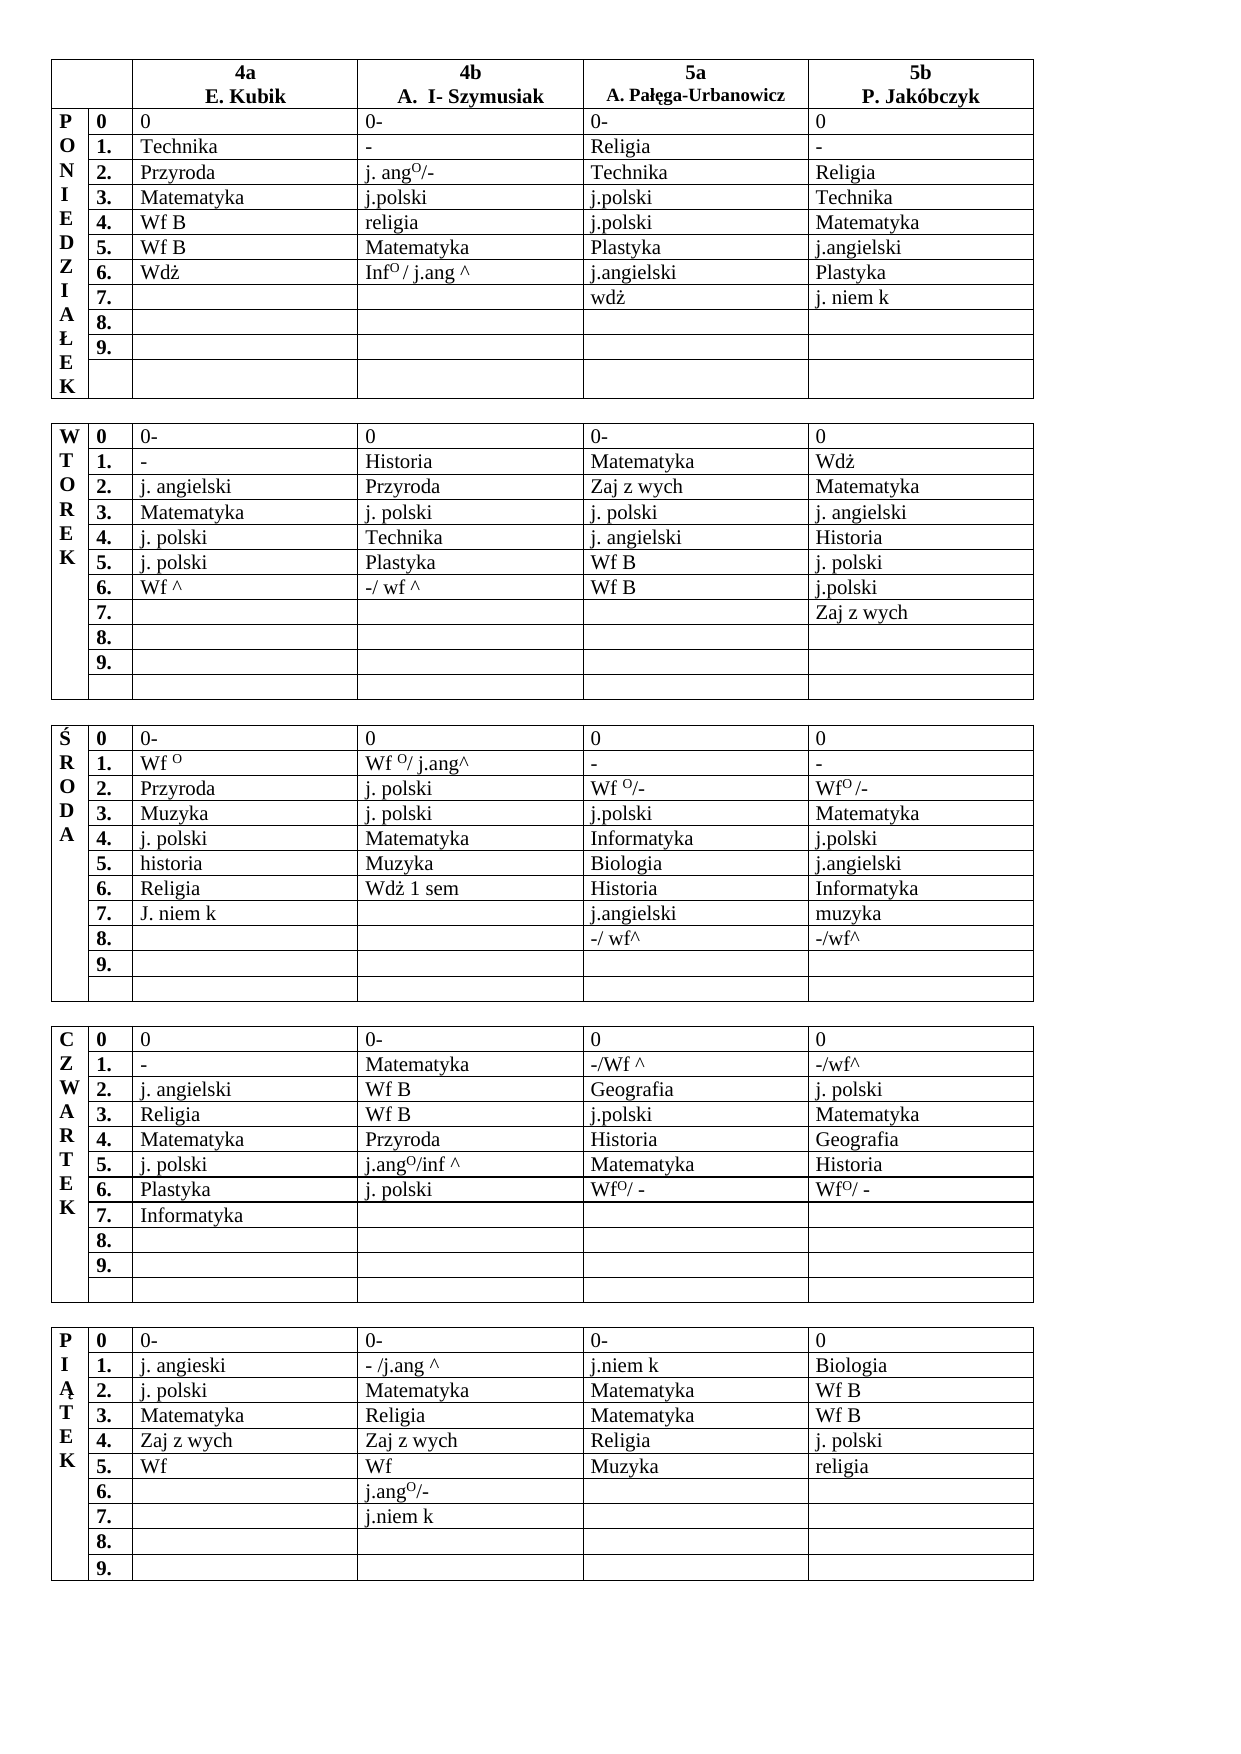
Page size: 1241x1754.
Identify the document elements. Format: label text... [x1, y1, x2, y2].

table_cell 0- [358, 109, 583, 133]
table_cell 5. [89, 851, 132, 875]
table_cell [358, 285, 583, 309]
table_cell [133, 285, 357, 309]
table_cell [358, 901, 583, 925]
table_cell [133, 650, 357, 674]
table_cell [584, 1228, 808, 1252]
table_cell [133, 1504, 357, 1528]
table_cell [133, 675, 357, 699]
table_cell -/ wf^ [584, 926, 808, 950]
table_cell 2. [89, 160, 132, 184]
table_cell [133, 1529, 357, 1554]
table_cell [584, 951, 808, 976]
table_cell religia [358, 210, 583, 234]
table_header [52, 60, 132, 108]
table_cell Przyroda [133, 776, 357, 800]
table_cell Wf [133, 1454, 357, 1478]
table_cell [809, 1479, 1033, 1503]
table_cell j. polski [358, 1178, 583, 1201]
table_cell [358, 1529, 583, 1554]
table_cell 0- [584, 109, 808, 133]
table_cell j. polski [809, 1429, 1033, 1452]
table_header 4b A. I- Szymusiak [358, 60, 583, 108]
table_cell Wf ^ [133, 575, 357, 599]
table_cell WfO/ - [584, 1178, 808, 1201]
table_cell Wf B [584, 575, 808, 599]
table_cell [133, 1555, 357, 1579]
table_cell [809, 1555, 1033, 1579]
table_cell 2. [89, 475, 132, 498]
table_header 0 [89, 726, 132, 749]
table_cell Wf B [133, 235, 357, 259]
table_header 0 [133, 1027, 357, 1051]
table_cell Wdż [133, 260, 357, 284]
table_cell Historia [809, 525, 1033, 549]
table_cell 7. [89, 1203, 132, 1227]
table_header 0 [89, 1328, 132, 1352]
table_cell 8. [89, 625, 132, 649]
table_cell j.polski [584, 801, 808, 825]
table_cell -/Wf ^ [584, 1052, 808, 1076]
table_cell Matematyka [358, 235, 583, 259]
table_cell Wf B [133, 210, 357, 234]
table_cell [358, 335, 583, 359]
table_cell 9. [89, 335, 132, 359]
table_cell 4. [89, 1429, 132, 1452]
table_cell [584, 335, 808, 359]
table_cell Przyroda [133, 160, 357, 184]
table_cell Matematyka [133, 500, 357, 524]
table_cell [584, 650, 808, 674]
table_cell j. angielski [809, 500, 1033, 524]
table_header CZWARTEK [52, 1027, 88, 1302]
table_cell [809, 977, 1033, 1001]
table_cell [809, 951, 1033, 976]
table_cell [358, 977, 583, 1001]
table_cell 2. [89, 1077, 132, 1101]
table_cell 1. [89, 1353, 132, 1377]
table_cell Technika [133, 135, 357, 158]
table_cell 3. [89, 801, 132, 825]
table_cell wdż [584, 285, 808, 309]
table_cell Informatyka [133, 1203, 357, 1227]
table_cell - [584, 751, 808, 775]
table_cell Historia [809, 1152, 1033, 1176]
table_header ŚRODA [52, 726, 88, 1001]
table_cell 5. [89, 1152, 132, 1176]
table_cell [809, 1228, 1033, 1252]
table_cell [133, 1228, 357, 1252]
table_cell - [133, 449, 357, 473]
table_header 0 [809, 1328, 1033, 1352]
table_cell 3. [89, 1102, 132, 1126]
table_cell [133, 1479, 357, 1503]
table_cell [358, 1253, 583, 1277]
table_cell [809, 335, 1033, 359]
table_cell [358, 625, 583, 649]
table_cell Geografia [584, 1077, 808, 1101]
table_cell [358, 1555, 583, 1579]
table_cell Wdż 1 sem [358, 876, 583, 900]
table_cell [133, 310, 357, 334]
table_cell [133, 1253, 357, 1277]
table_cell 4. [89, 210, 132, 234]
table_cell Informatyka [584, 826, 808, 850]
table_header 0- [358, 1328, 583, 1352]
table_cell 1. [89, 751, 132, 775]
table_cell Religia [133, 876, 357, 900]
table_cell Wf O/- [584, 776, 808, 800]
table_cell Wf B [809, 1378, 1033, 1402]
table_cell [358, 650, 583, 674]
table_cell [584, 1555, 808, 1579]
table_cell [584, 1203, 808, 1227]
table_cell [358, 926, 583, 950]
table_cell j.polski [809, 575, 1033, 599]
table_header 0 [584, 1027, 808, 1051]
table_cell 8. [89, 926, 132, 950]
table_cell [133, 951, 357, 976]
table_cell 3. [89, 185, 132, 209]
table_cell [809, 360, 1033, 398]
table_cell Przyroda [358, 475, 583, 498]
table_cell j.polski [584, 210, 808, 234]
table_cell 1. [89, 1052, 132, 1076]
table_cell [809, 675, 1033, 699]
table_cell [133, 977, 357, 1001]
table_header WTOREK [52, 424, 88, 699]
table_cell Zaj z wych [133, 1429, 357, 1452]
table_cell - /j.ang ^ [358, 1353, 583, 1377]
table_header 0 [89, 424, 132, 448]
table_cell [809, 650, 1033, 674]
table_cell Plastyka [584, 235, 808, 259]
table_cell [358, 310, 583, 334]
table_cell [133, 926, 357, 950]
table_cell j. polski [133, 1152, 357, 1176]
table_cell [89, 1278, 132, 1302]
table_cell j. polski [133, 550, 357, 574]
table_cell [358, 360, 583, 398]
table_cell 9. [89, 650, 132, 674]
table_cell 4. [89, 1127, 132, 1151]
table_cell Wf O [133, 751, 357, 775]
table_cell InfO / j.ang ^ [358, 260, 583, 284]
table_cell Przyroda [358, 1127, 583, 1151]
table_cell j.angO/- [358, 1479, 583, 1503]
table_header 0- [584, 424, 808, 448]
table_cell Matematyka [133, 1127, 357, 1151]
table_cell [584, 1479, 808, 1503]
table_header 0- [358, 1027, 583, 1051]
table_cell [358, 951, 583, 976]
table_cell j.niem k [358, 1504, 583, 1528]
table_cell Technika [358, 525, 583, 549]
table_cell Plastyka [133, 1178, 357, 1201]
table_cell Matematyka [809, 801, 1033, 825]
table_cell historia [133, 851, 357, 875]
table_cell j. niem k [809, 285, 1033, 309]
table_cell Biologia [809, 1353, 1033, 1377]
table_cell j. polski [809, 550, 1033, 574]
table_cell [358, 600, 583, 624]
table_cell Historia [584, 876, 808, 900]
table_cell Matematyka [584, 1403, 808, 1427]
table_cell [358, 1228, 583, 1252]
table_cell [809, 1529, 1033, 1554]
table_cell 6. [89, 1479, 132, 1503]
table_cell Zaj z wych [358, 1429, 583, 1452]
table_cell [133, 600, 357, 624]
table_cell 4. [89, 525, 132, 549]
table_cell - [358, 135, 583, 158]
table_cell Matematyka [133, 185, 357, 209]
table_header 0 [809, 424, 1033, 448]
table_cell j. polski [133, 525, 357, 549]
table_cell Matematyka [584, 449, 808, 473]
table_cell Biologia [584, 851, 808, 875]
table_cell [89, 675, 132, 699]
table_cell Matematyka [358, 1052, 583, 1076]
table_cell Wf B [584, 550, 808, 574]
table_cell j. polski [358, 500, 583, 524]
table_cell [584, 1529, 808, 1554]
table_cell Wf B [358, 1077, 583, 1101]
table_cell WfO /- [809, 776, 1033, 800]
table_header 0- [584, 1328, 808, 1352]
table_header 0 [584, 726, 808, 749]
table_cell 6. [89, 575, 132, 599]
table_cell [133, 625, 357, 649]
table_cell 7. [89, 600, 132, 624]
table_cell 6. [89, 1178, 132, 1201]
table_cell - [133, 1052, 357, 1076]
table_cell [584, 600, 808, 624]
table_cell Plastyka [809, 260, 1033, 284]
table_cell [809, 310, 1033, 334]
table_cell Plastyka [358, 550, 583, 574]
table_cell Religia [133, 1102, 357, 1126]
table_header 0 [809, 726, 1033, 749]
table_cell Matematyka [809, 475, 1033, 498]
table_cell 6. [89, 876, 132, 900]
table_cell 0 [133, 109, 357, 133]
table_cell [584, 1253, 808, 1277]
table_cell Wdż [809, 449, 1033, 473]
table_cell j. polski [809, 1077, 1033, 1101]
table_cell 8. [89, 1228, 132, 1252]
table_cell [809, 625, 1033, 649]
table_cell j. polski [358, 776, 583, 800]
table_cell j. angielski [584, 525, 808, 549]
table_cell [809, 1253, 1033, 1277]
table_cell j. angielski [133, 475, 357, 498]
table_cell Informatyka [809, 876, 1033, 900]
table_header 0- [133, 1328, 357, 1352]
table_cell Religia [358, 1403, 583, 1427]
table_cell 7. [89, 1504, 132, 1528]
table_cell j. angO/- [358, 160, 583, 184]
table_cell 3. [89, 1403, 132, 1427]
table_cell -/wf^ [809, 1052, 1033, 1076]
table_cell - [809, 751, 1033, 775]
table_cell 1. [89, 449, 132, 473]
table_cell 4. [89, 826, 132, 850]
table_header 0 [89, 1027, 132, 1051]
table_cell 5. [89, 550, 132, 574]
table_cell 7. [89, 285, 132, 309]
table_cell [358, 1203, 583, 1227]
table_header 0 [809, 1027, 1033, 1051]
table_cell 9. [89, 1253, 132, 1277]
table_cell [133, 360, 357, 398]
table_cell 9. [89, 951, 132, 976]
table_cell Historia [358, 449, 583, 473]
table_header 0 [358, 726, 583, 749]
table_cell j.angielski [809, 235, 1033, 259]
table_cell j.angO/inf ^ [358, 1152, 583, 1176]
table_cell [133, 1278, 357, 1302]
table_cell j.polski [584, 185, 808, 209]
table_cell [358, 1278, 583, 1302]
table_cell 9. [89, 1555, 132, 1579]
table_header PIĄTEK [52, 1328, 88, 1579]
table_cell 0 [89, 109, 132, 133]
table_cell j.angielski [584, 901, 808, 925]
table_cell [584, 625, 808, 649]
table_cell 1. [89, 135, 132, 158]
table_cell J. niem k [133, 901, 357, 925]
table_cell 2. [89, 1378, 132, 1402]
table_cell j.niem k [584, 1353, 808, 1377]
table_cell j. angieski [133, 1353, 357, 1377]
table_cell Historia [584, 1127, 808, 1151]
table_cell [133, 335, 357, 359]
table_header 0- [133, 726, 357, 749]
table_cell 5. [89, 235, 132, 259]
table_cell Matematyka [133, 1403, 357, 1427]
table_cell 0 [809, 109, 1033, 133]
table_cell 7. [89, 901, 132, 925]
table_cell j. polski [133, 826, 357, 850]
table_cell j.polski [358, 185, 583, 209]
table_cell [584, 977, 808, 1001]
table_cell [89, 977, 132, 1001]
table_header 5a A. Pałęga-Urbanowicz [584, 60, 808, 108]
table_cell 8. [89, 310, 132, 334]
table_cell j. angielski [133, 1077, 357, 1101]
table_cell Technika [809, 185, 1033, 209]
table_cell [584, 1504, 808, 1528]
table_header 0 [358, 424, 583, 448]
table_cell Geografia [809, 1127, 1033, 1151]
table_cell Religia [809, 160, 1033, 184]
table_cell [809, 1278, 1033, 1302]
table_cell [358, 675, 583, 699]
table_cell Religia [584, 1429, 808, 1452]
table_cell Matematyka [358, 1378, 583, 1402]
table_cell j.angielski [809, 851, 1033, 875]
table_cell Wf B [358, 1102, 583, 1126]
table_cell j.polski [809, 826, 1033, 850]
table_cell j.polski [584, 1102, 808, 1126]
table_cell 8. [89, 1529, 132, 1554]
table_header 5b P. Jakóbczyk [809, 60, 1033, 108]
table_cell PONIEDZIAŁEK [52, 109, 88, 398]
table_cell 3. [89, 500, 132, 524]
table_cell 6. [89, 260, 132, 284]
table_cell religia [809, 1454, 1033, 1478]
table_cell [89, 360, 132, 398]
table_cell Wf B [809, 1403, 1033, 1427]
table_header 0- [133, 424, 357, 448]
table_cell Zaj z wych [809, 600, 1033, 624]
table_cell Technika [584, 160, 808, 184]
table_cell [584, 360, 808, 398]
table_cell Muzyka [584, 1454, 808, 1478]
table_cell [809, 1203, 1033, 1227]
table_cell Wf [358, 1454, 583, 1478]
table_cell 2. [89, 776, 132, 800]
table_cell j. polski [584, 500, 808, 524]
table_cell Matematyka [809, 210, 1033, 234]
table_cell Matematyka [584, 1378, 808, 1402]
table_cell - [809, 135, 1033, 158]
table_cell [809, 1504, 1033, 1528]
table_cell j.angielski [584, 260, 808, 284]
table_cell muzyka [809, 901, 1033, 925]
table_cell 5. [89, 1454, 132, 1478]
table_cell Zaj z wych [584, 475, 808, 498]
table_cell Matematyka [358, 826, 583, 850]
table_cell Muzyka [133, 801, 357, 825]
table_cell -/wf^ [809, 926, 1033, 950]
table_cell Religia [584, 135, 808, 158]
table_cell -/ wf ^ [358, 575, 583, 599]
table_cell Matematyka [584, 1152, 808, 1176]
table_cell Muzyka [358, 851, 583, 875]
table_header 4a E. Kubik [133, 60, 357, 108]
table_cell WfO/ - [809, 1178, 1033, 1201]
table_cell [584, 310, 808, 334]
table_cell [584, 675, 808, 699]
table_cell j. polski [358, 801, 583, 825]
table_cell j. polski [133, 1378, 357, 1402]
table_cell Wf O/ j.ang^ [358, 751, 583, 775]
table_cell [584, 1278, 808, 1302]
table_cell Matematyka [809, 1102, 1033, 1126]
